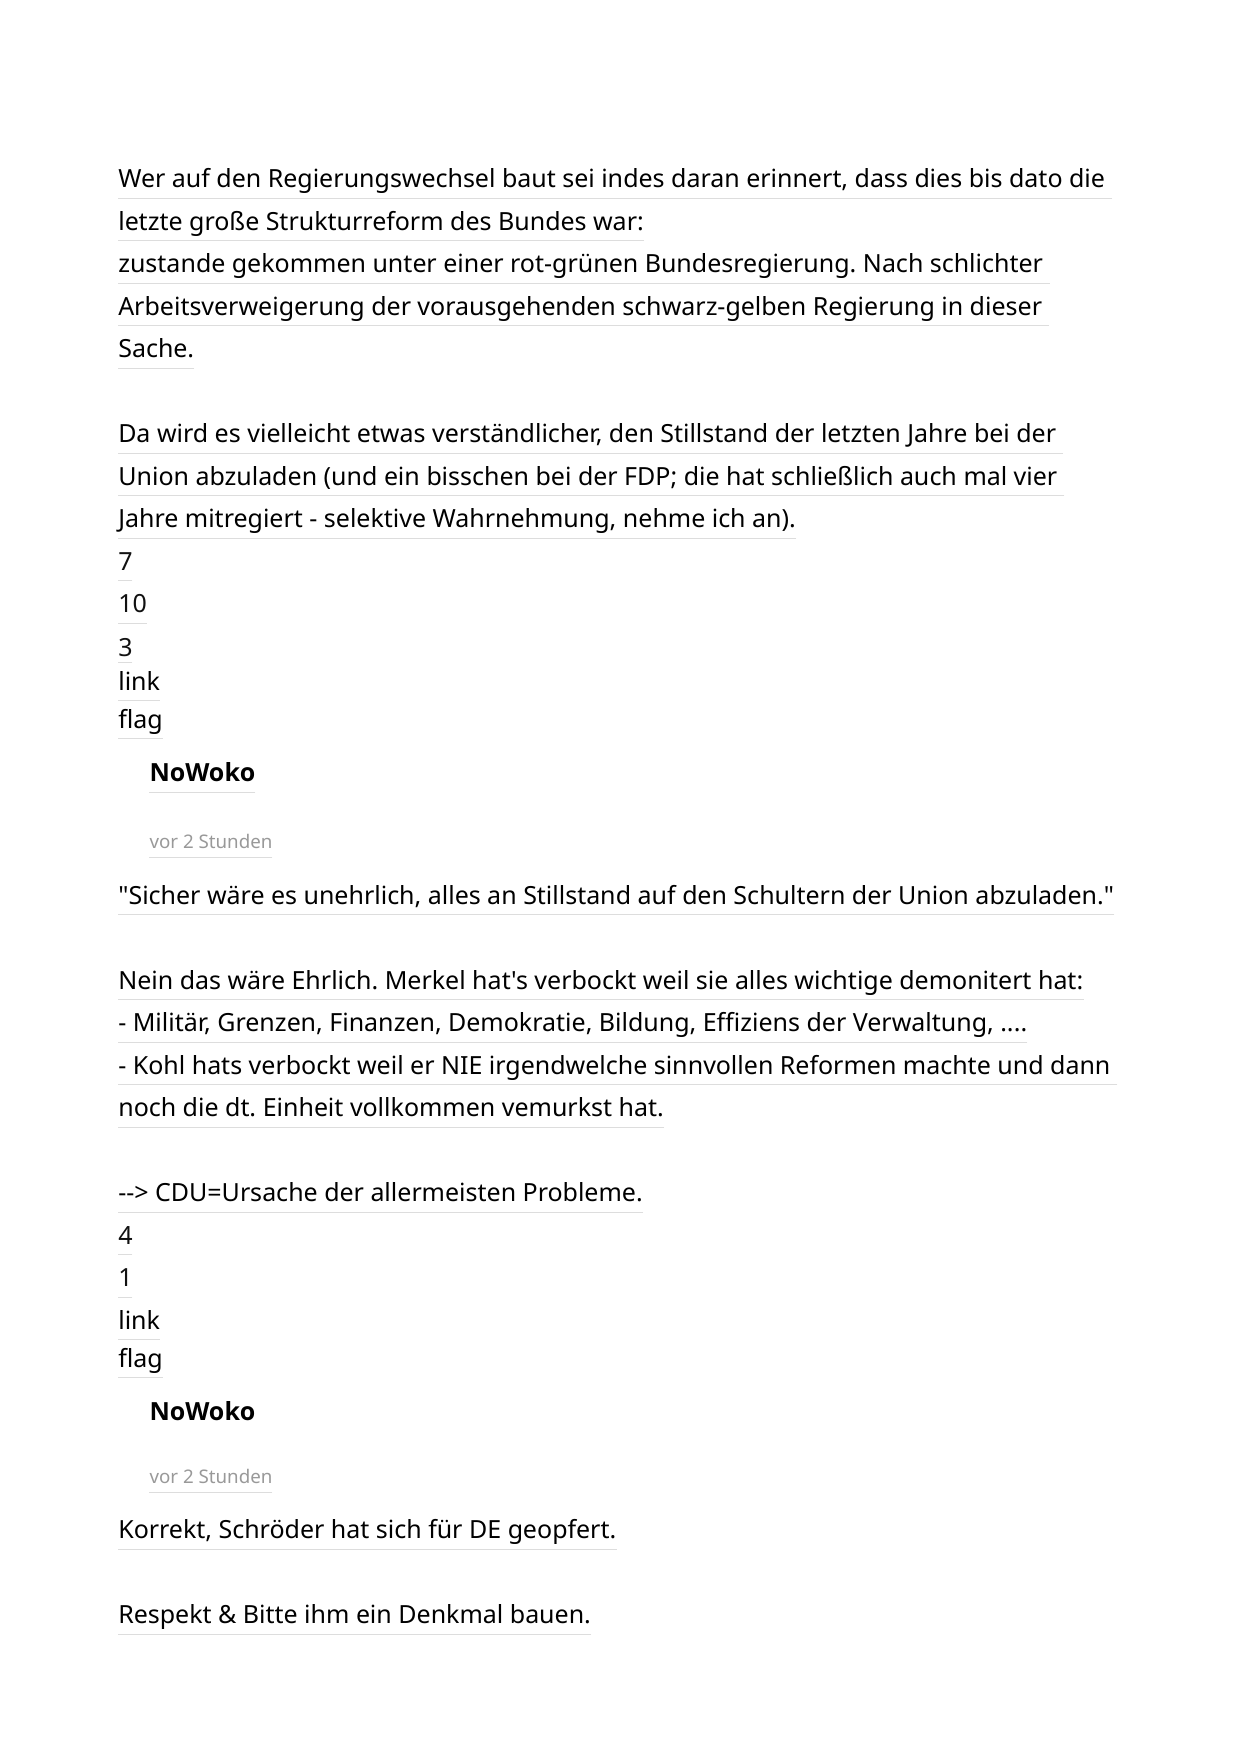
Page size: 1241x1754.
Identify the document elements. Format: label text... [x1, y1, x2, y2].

text link [118, 1302, 1122, 1340]
text 10 [118, 586, 1122, 624]
text "Sicher wäre es unehrlich, alles an Stillstand auf den Schultern der Union abzuladen." Nein das wäre Ehrlich. Merkel hat's verbockt weil sie alles wichtige demonitert hat: - Militär, Grenzen, Finanzen, Demokratie, Bildung, Effiziens der Verwaltung, .... - Kohl hats verbockt weil er NIE irgendwelche sinnvollen Reformen machte und dann noch die dt. Einheit vollkommen vemurkst hat. --> CDU=Ursache der allermeisten Probleme. [118, 877, 1122, 1213]
text 7 [118, 543, 1122, 581]
text flag [118, 701, 1122, 739]
text flag [118, 1340, 1122, 1378]
text 3 [118, 628, 1122, 663]
text 1 [118, 1260, 1122, 1298]
text vor 2 Stunden [149, 1463, 1117, 1493]
text Wer auf den Regierungswechsel baut sei indes daran erinnert, dass dies bis dato die letzte große Strukturreform des Bundes war: zustande gekommen unter einer rot-grünen Bundesregierung. Nach schlichter Arbeitsverweigerung der vorausgehenden schwarz-gelben Regierung in dieser Sache. Da wird es vielleicht etwas verständlicher, den Stillstand der letzten Jahre bei der Union abzuladen (und ein bisschen bei der FDP; die hat schließlich auch mal vier Jahre mitregiert - selektive Wahrnehmung, nehme ich an). [118, 118, 1122, 539]
text NoWoko [149, 755, 1122, 793]
text vor 2 Stunden [149, 829, 1117, 858]
text 4 [118, 1217, 1122, 1255]
text NoWoko [149, 1394, 1122, 1428]
text Korrekt, Schröder hat sich für DE geopfert. Respekt & Bitte ihm ein Denkmal bauen. [118, 1512, 1122, 1635]
text link [118, 663, 1122, 701]
